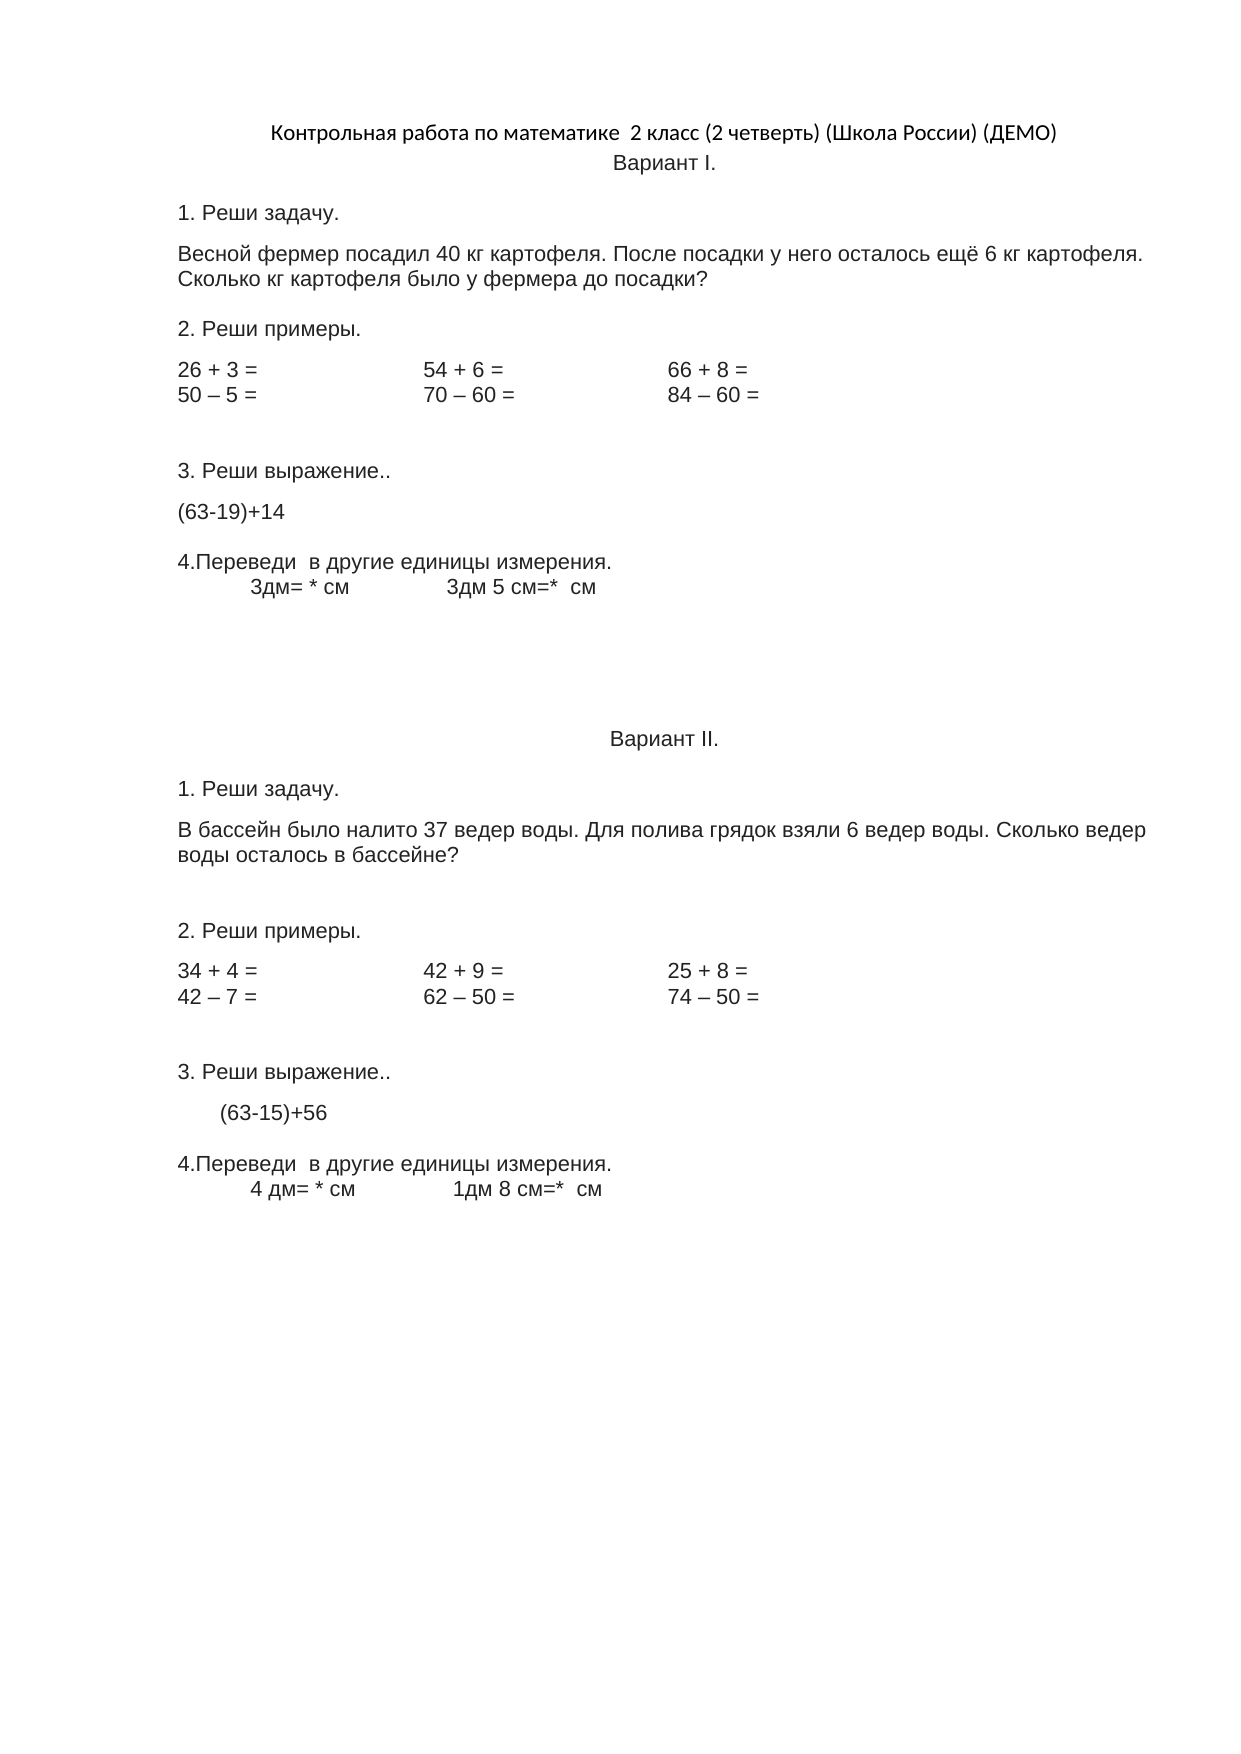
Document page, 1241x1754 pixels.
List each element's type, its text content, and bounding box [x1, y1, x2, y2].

text Контрольная работа по математике 2 класс (2 четверть) (Школа России) (ДЕМО) Вариант I. [177, 118, 1152, 175]
table_cell 74 – 50 = [668, 984, 912, 1009]
text 3. Реши выражение.. [177, 1059, 1152, 1084]
table_header 54 + 6 = [423, 357, 667, 382]
table_cell 84 – 60 = [668, 382, 912, 407]
text 3дм= * см 3дм 5 см=* см [177, 574, 1152, 599]
text 1. Реши задачу. [177, 200, 1152, 225]
text 2. Реши примеры. [177, 918, 1152, 943]
table_header 66 + 8 = [668, 357, 912, 382]
text (63-15)+56 [177, 1100, 1152, 1125]
text 4.Переведи в другие единицы измерения. [177, 1151, 1152, 1176]
text 4.Переведи в другие единицы измерения. [177, 549, 1152, 574]
text 4 дм= * см 1дм 8 см=* см [177, 1176, 1152, 1201]
text 3. Реши выражение.. [177, 458, 1152, 483]
table_cell 42 – 7 = [177, 984, 423, 1009]
text 1. Реши задачу. [177, 776, 1152, 801]
table_header 42 + 9 = [423, 959, 667, 984]
text В бассейн было налито 37 ведер воды. Для полива грядок взяли 6 ведер воды. Сколько ведер воды осталось в бассейне? [177, 817, 1152, 918]
text Весной фермер посадил 40 кг картофеля. После посадки у него осталось ещё 6 кг картофеля. Сколько кг картофеля было у фермера до посадки? [177, 241, 1152, 316]
table_header 26 + 3 = [177, 357, 423, 382]
table_cell 62 – 50 = [423, 984, 667, 1009]
table_cell 70 – 60 = [423, 382, 667, 407]
table_header 25 + 8 = [668, 959, 912, 984]
table_header 34 + 4 = [177, 959, 423, 984]
text 2. Реши примеры. [177, 316, 1152, 341]
text (63-19)+14 [177, 499, 1152, 524]
text Вариант II. [177, 675, 1152, 776]
table_cell 50 – 5 = [177, 382, 423, 407]
